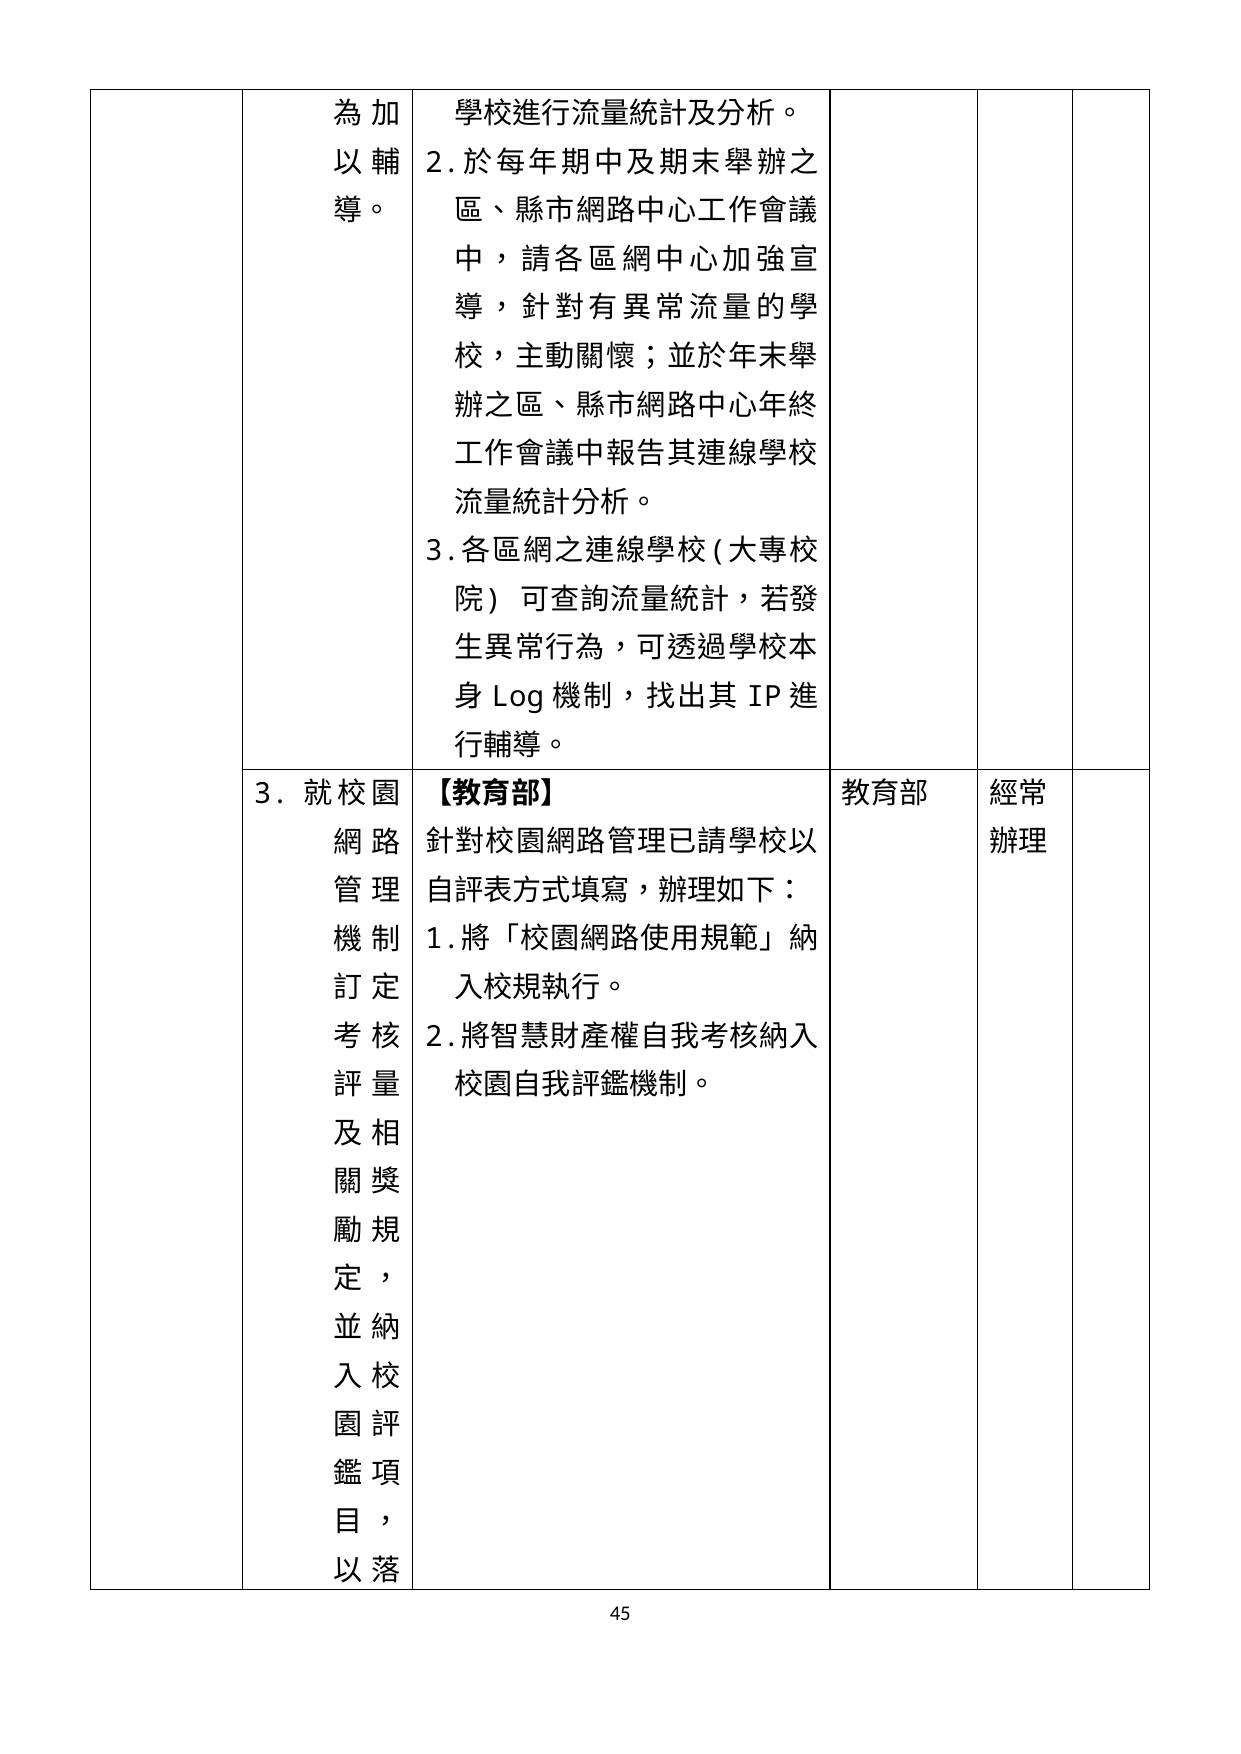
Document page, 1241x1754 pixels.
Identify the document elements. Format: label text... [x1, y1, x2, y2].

table_cell 就校園網路管理機制訂定考核評量及相關獎勵規定，並納入校園評鑑項目，以落 [243, 770, 412, 1588]
table_cell [831, 90, 977, 768]
table_cell [1073, 90, 1149, 768]
table_cell 教育部 [831, 770, 977, 1588]
table_cell [1073, 770, 1149, 1588]
table_cell [978, 90, 1072, 768]
table_cell [91, 90, 242, 1588]
table_cell 為加以輔導。 [243, 90, 412, 768]
table_cell 【教育部】 針對校園網路管理已請學校以自評表方式填寫，辦理如下： 1.將「校園網路使用規範」納入校規執行。 2.將智慧財產權自我考核納入校園自我評鑑機制。 [413, 770, 829, 1588]
table_cell 學校進行流量統計及分析。 2.於每年期中及期末舉辦之區、縣市網路中心工作會議中，請各區網中心加強宣導，針對有異常流量的學校，主動關懷；並於年末舉辦之區、縣市網路中心年終工作會議中報告其連線學校流量統計分析。 3.各區網之連線學校(大專校院) 可查詢流量統計，若發生異常行為，可透過學校本身Log機制，找出其IP進行輔導。 [413, 90, 829, 768]
table_cell 經常辦理 [978, 770, 1072, 1588]
